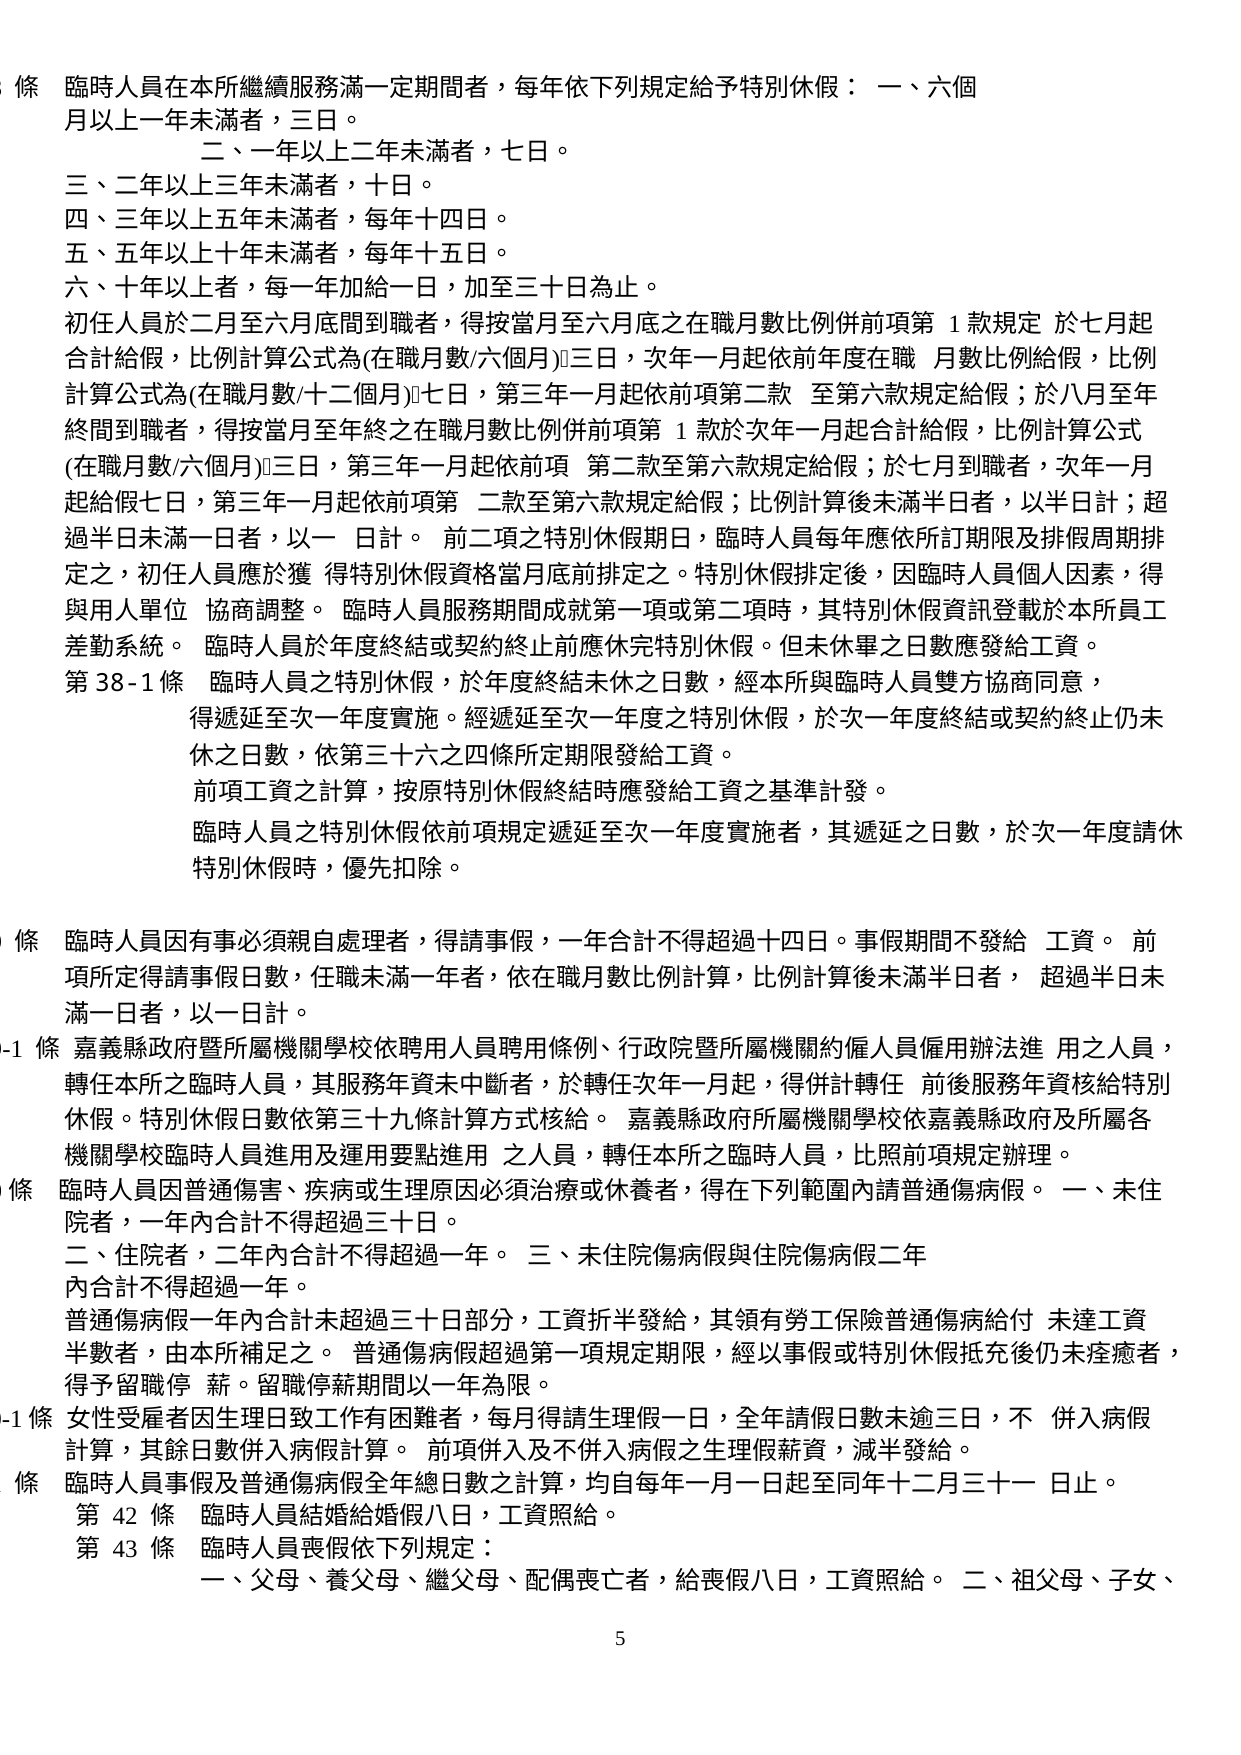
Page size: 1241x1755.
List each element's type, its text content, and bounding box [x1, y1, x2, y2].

text 四、三年以上五年未滿者，每年十四日。 [64, 203, 944, 235]
text 普通傷病假一年內合計未超過三十日部分，工資折半發給，其領有勞工保險普通傷病給付 未達工資半數者，由本所補足之。 普通傷病假超過第一項規定期限，經以事假或特別休假抵充後仍未痊癒者，得予留職停 薪。留職停薪期間以一年為限。 [64, 1304, 1166, 1401]
text 第 40 條 臨時人員因普通傷害、疾病或生理原因必須治療或休養者，得在下列範圍內請普通傷病假。 一、未住院者，一年內合計不得超過三十日。 [0, 1173, 1172, 1238]
text 得遞延至次一年度實施。經遞延至次一年度之特別休假，於次一年度終結或契約終止仍未 [139, 699, 1184, 735]
text 五、五年以上十年未滿者，每年十五日。 [64, 237, 944, 269]
text 二、一年以上二年未滿者，七日。 [200, 136, 1184, 167]
text 第 40-1 條 女性受雇者因生理日致工作有困難者，每月得請生理假一日，全年請假日數未逾三日，不 併入病假計算，其餘日數併入病假計算。 前項併入及不併入病假之生理假薪資，減半發給。 [0, 1401, 1166, 1466]
text 二、住院者，二年內合計不得超過一年。 三、未住院傷病假與住院傷病假二年內合計不得超過一年。 [64, 1238, 944, 1303]
text 前項工資之計算，按原特別休假終結時應發給工資之基準計發。 [181, 771, 1184, 808]
text 第 41 條 臨時人員事假及普通傷病假全年總日數之計算，均自每年一月一日起至同年十二月三十一 日止。 [0, 1466, 1166, 1499]
text 第 39 條 臨時人員因有事必須親自處理者，得請事假，一年合計不得超過十四日。事假期間不發給 工資。 前項所定得請事假日數，任職未滿一年者，依在職月數比例計算，比例計算後未滿半日者， 超過半日未滿一日者，以一日計。 [0, 922, 1172, 1029]
text 第 42 條 臨時人員結婚給婚假八日，工資照給。 第 43 條 臨時人員喪假依下列規定： [75, 1499, 626, 1564]
text 六、十年以上者，每一年加給一日，加至三十日為止。 [64, 271, 944, 303]
text 第 38 條 臨時人員在本所繼續服務滿一定期間者，每年依下列規定給予特別休假： 一、六個月以上一年未滿者，三日。 [0, 71, 1001, 136]
text 初任人員於二月至六月底間到職者，得按當月至六月底之在職月數比例併前項第 1 款規定 於七月起合計給假，比例計算公式為(在職月數/六個月)三日，次年一月起依前年度在職 月數比例給假，比例計算公式為(在職月數/十二個月)七日，第三年一月起依前項第二款 至第六款規定給假；於八月至年終間到職者，得按當月至年終之在職月數比例併前項第 1 款於次年一月起合計給假，比例計算公式(在職月數/六個月)三日，第三年一月起依前項 第二款至第六款規定給假；於七月到職者，次年一月起給假七日，第三年一月起依前項第 二款至第六款規定給假；比例計算後未滿半日者，以半日計；超過半日未滿一日者，以一 日計。 前二項之特別休假期日，臨時人員每年應依所訂期限及排假周期排定之，初任人員應於獲 得特別休假資格當月底前排定之。特別休假排定後，因臨時人員個人因素，得與用人單位 協商調整。 臨時人員服務期間成就第一項或第二項時，其特別休假資訊登載於本所員工差勤系統。 臨時人員於年度終結或契約終止前應休完特別休假。但未休畢之日數應發給工資。 [64, 303, 1172, 663]
text 一、父母、養父母、繼父母、配偶喪亡者，給喪假八日，工資照給。 二、祖父母、子女、 [200, 1564, 1184, 1596]
text 臨時人員之特別休假依前項規定遞延至次一年度實施者，其遞延之日數，於次一年度請休特別休假時，優先扣除。 [192, 813, 1184, 885]
text 休之日數，依第三十六之四條所定期限發給工資。 [139, 735, 1184, 771]
text 三、二年以上三年未滿者，十日。 [64, 168, 944, 201]
text 第38-1條 臨時人員之特別休假，於年度終結未休之日數，經本所與臨時人員雙方協商同意， [64, 663, 1184, 699]
text 第 39-1 條 嘉義縣政府暨所屬機關學校依聘用人員聘用條例、行政院暨所屬機關約僱人員僱用辦法進 用之人員，轉任本所之臨時人員，其服務年資未中斷者，於轉任次年一月起，得併計轉任 前後服務年資核給特別休假。特別休假日數依第三十九條計算方式核給。 嘉義縣政府所屬機關學校依嘉義縣政府及所屬各機關學校臨時人員進用及運用要點進用 之人員，轉任本所之臨時人員，比照前項規定辦理。 [0, 1029, 1172, 1172]
